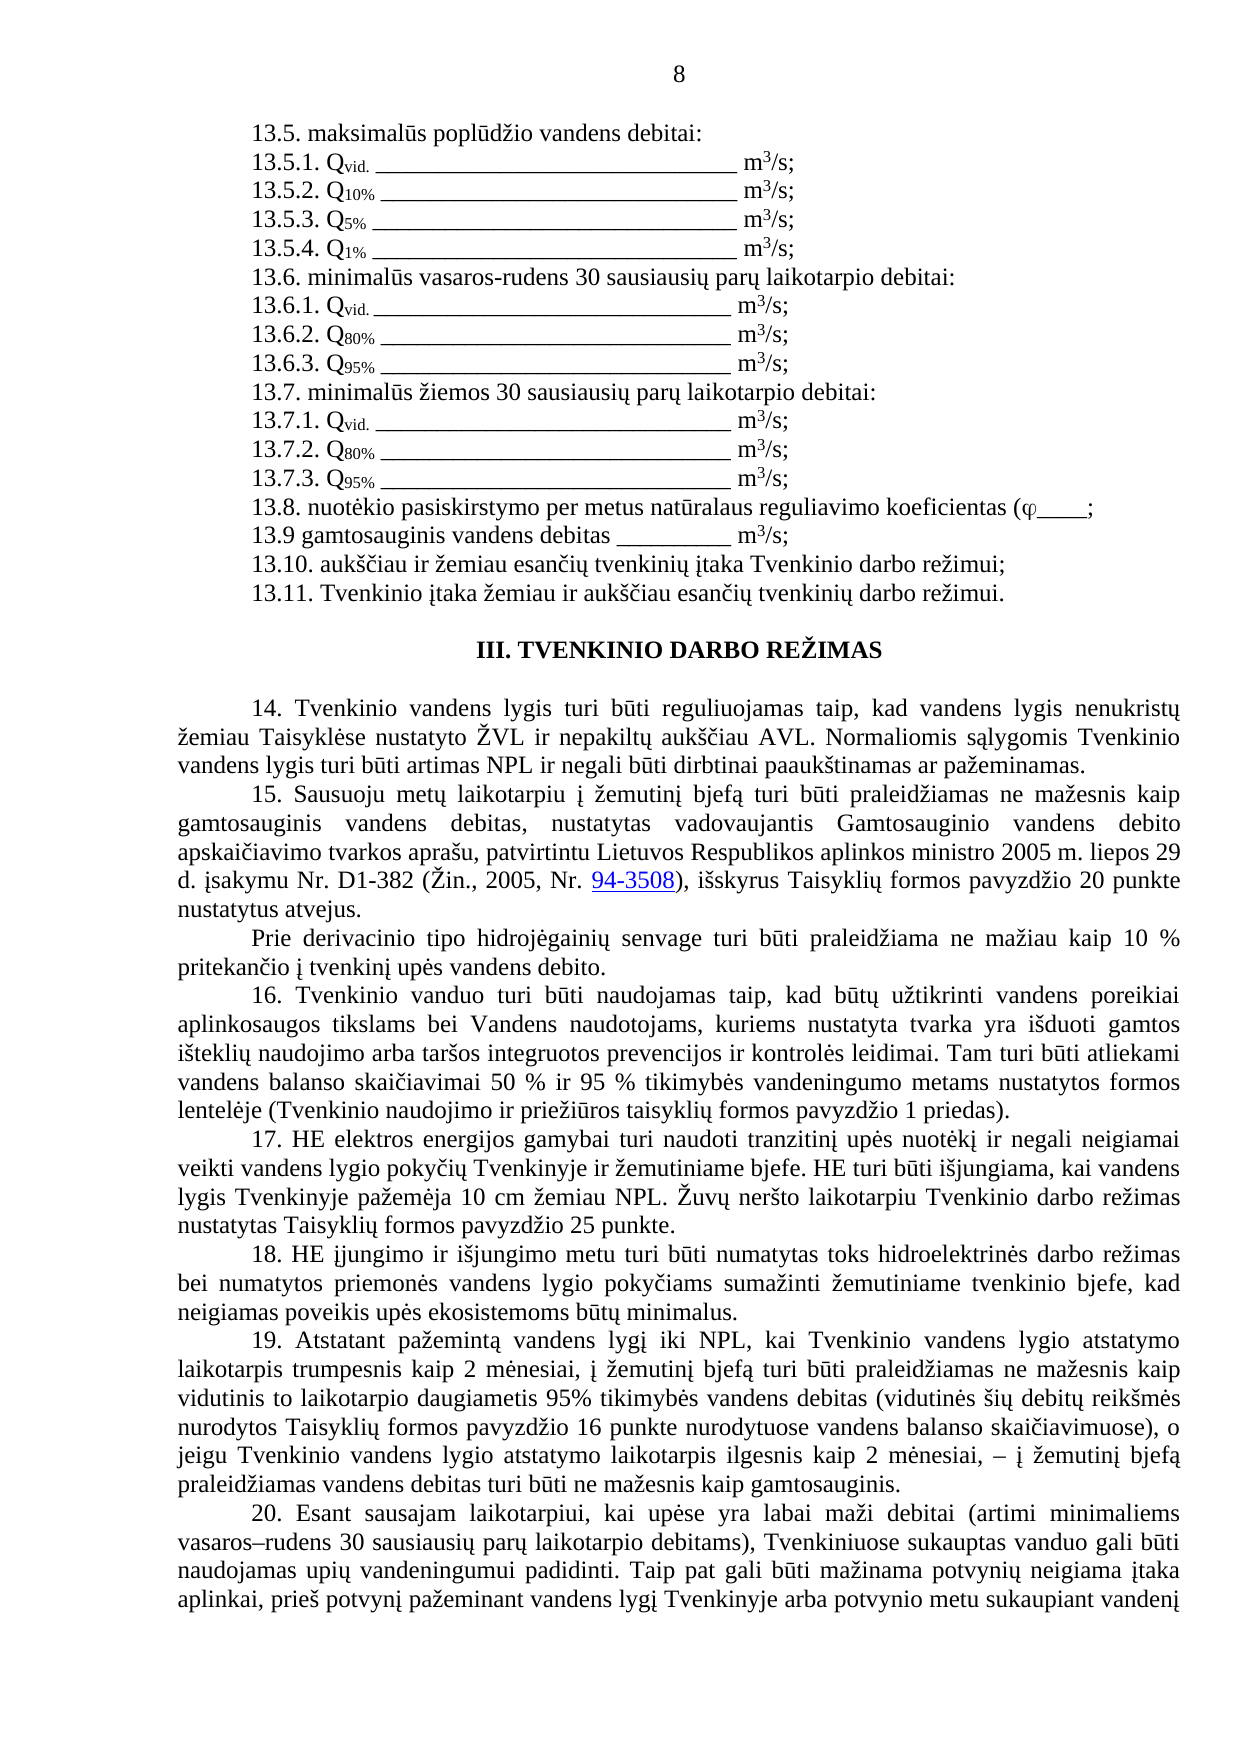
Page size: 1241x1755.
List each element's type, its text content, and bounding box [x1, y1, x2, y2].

text 16. Tvenkinio vanduo turi būti naudojamas taip, kad būtų užtikrinti vandens poreikiai aplinkosaugos tikslams bei Vandens naudotojams, kuriems nustatyta tvarka yra išduoti gamtos išteklių naudojimo arba taršos integruotos prevencijos ir kontrolės leidimai. Tam turi būti atliekami vandens balanso skaičiavimai 50 % ir 95 % tikimybės vandeningumo metams nustatytos formos lentelėje (Tvenkinio naudojimo ir priežiūros taisyklių formos pavyzdžio 1 priedas). [177, 981, 1181, 1124]
text 13.8. nuotėkio pasiskirstymo per metus natūralaus reguliavimo koeficientas (____; [177, 492, 1181, 521]
text 18. HE įjungimo ir išjungimo metu turi būti numatytas toks hidroelektrinės darbo režimas bei numatytos priemonės vandens lygio pokyčiams sumažinti žemutiniame tvenkinio bjefe, kad neigiamas poveikis upės ekosistemoms būtų minimalus. [177, 1239, 1181, 1326]
text 14. Tvenkinio vandens lygis turi būti reguliuojamas taip, kad vandens lygis nenukristų žemiau Taisyklėse nustatyto ŽVL ir nepakiltų aukščiau AVL. Normaliomis sąlygomis Tvenkinio vandens lygis turi būti artimas NPL ir negali būti dirbtinai paaukštinamas ar pažeminamas. [177, 693, 1181, 779]
text 13.6.1. Qvid. m3/s; [177, 291, 1181, 319]
text 13.5.2. Q10% m3/s; [177, 176, 1181, 204]
text 13.5.4. Q1% m3/s; [177, 233, 1181, 262]
text 13.7.1. Qvid. m3/s; [177, 406, 1181, 434]
text 13.5. maksimalūs poplūdžio vandens debitai: [177, 118, 1181, 147]
text 13.9 gamtosauginis vandens debitas m3/s; [177, 521, 1181, 549]
text III. TVENKINIO DARBO REŽIMAS [177, 636, 1181, 664]
text 13.7.3. Q95% m3/s; [177, 463, 1181, 492]
text 15. Sausuoju metų laikotarpiu į žemutinį bjefą turi būti praleidžiamas ne mažesnis kaip gamtosauginis vandens debitas, nustatytas vadovaujantis Gamtosauginio vandens debito apskaičiavimo tvarkos aprašu, patvirtintu Lietuvos Respublikos aplinkos ministro 2005 m. liepos 29 d. įsakymu Nr. D1-382 (Žin., 2005, Nr. 94-3508), išskyrus Taisyklių formos pavyzdžio 20 punkte nustatytus atvejus. [177, 779, 1181, 923]
text 13.6.2. Q80% m3/s; [177, 319, 1181, 348]
text 13.5.3. Q5% m3/s; [177, 204, 1181, 233]
text 19. Atstatant pažemintą vandens lygį iki NPL, kai Tvenkinio vandens lygio atstatymo laikotarpis trumpesnis kaip 2 mėnesiai, į žemutinį bjefą turi būti praleidžiamas ne mažesnis kaip vidutinis to laikotarpio daugiametis 95% tikimybės vandens debitas (vidutinės šių debitų reikšmės nurodytos Taisyklių formos pavyzdžio 16 punkte nurodytuose vandens balanso skaičiavimuose), o jeigu Tvenkinio vandens lygio atstatymo laikotarpis ilgesnis kaip 2 mėnesiai, – į žemutinį bjefą praleidžiamas vandens debitas turi būti ne mažesnis kaip gamtosauginis. [177, 1326, 1181, 1498]
text 13.7. minimalūs žiemos 30 sausiausių parų laikotarpio debitai: [177, 377, 1181, 406]
text 13.5.1. Qvid. m3/s; [177, 147, 1181, 176]
text 13.11. Tvenkinio įtaka žemiau ir aukščiau esančių tvenkinių darbo režimui. [177, 578, 1181, 607]
text 13.6.3. Q95% m3/s; [177, 348, 1181, 377]
text 13.7.2. Q80% m3/s; [177, 434, 1181, 463]
text 20. Esant sausajam laikotarpiui, kai upėse yra labai maži debitai (artimi minimaliems vasaros–rudens 30 sausiausių parų laikotarpio debitams), Tvenkiniuose sukauptas vanduo gali būti naudojamas upių vandeningumui padidinti. Taip pat gali būti mažinama potvynių neigiama įtaka aplinkai, prieš potvynį pažeminant vandens lygį Tvenkinyje arba potvynio metu sukaupiant vandenį [177, 1498, 1181, 1613]
text 13.10. aukščiau ir žemiau esančių tvenkinių įtaka Tvenkinio darbo režimui; [177, 549, 1181, 578]
text 17. HE elektros energijos gamybai turi naudoti tranzitinį upės nuotėkį ir negali neigiamai veikti vandens lygio pokyčių Tvenkinyje ir žemutiniame bjefe. HE turi būti išjungiama, kai vandens lygis Tvenkinyje pažemėja 10 cm žemiau NPL. Žuvų neršto laikotarpiu Tvenkinio darbo režimas nustatytas Taisyklių formos pavyzdžio 25 punkte. [177, 1124, 1181, 1239]
text 13.6. minimalūs vasaros-rudens 30 sausiausių parų laikotarpio debitai: [177, 262, 1181, 291]
text Prie derivacinio tipo hidrojėgainių senvage turi būti praleidžiama ne mažiau kaip 10 % pritekančio į tvenkinį upės vandens debito. [177, 923, 1181, 981]
